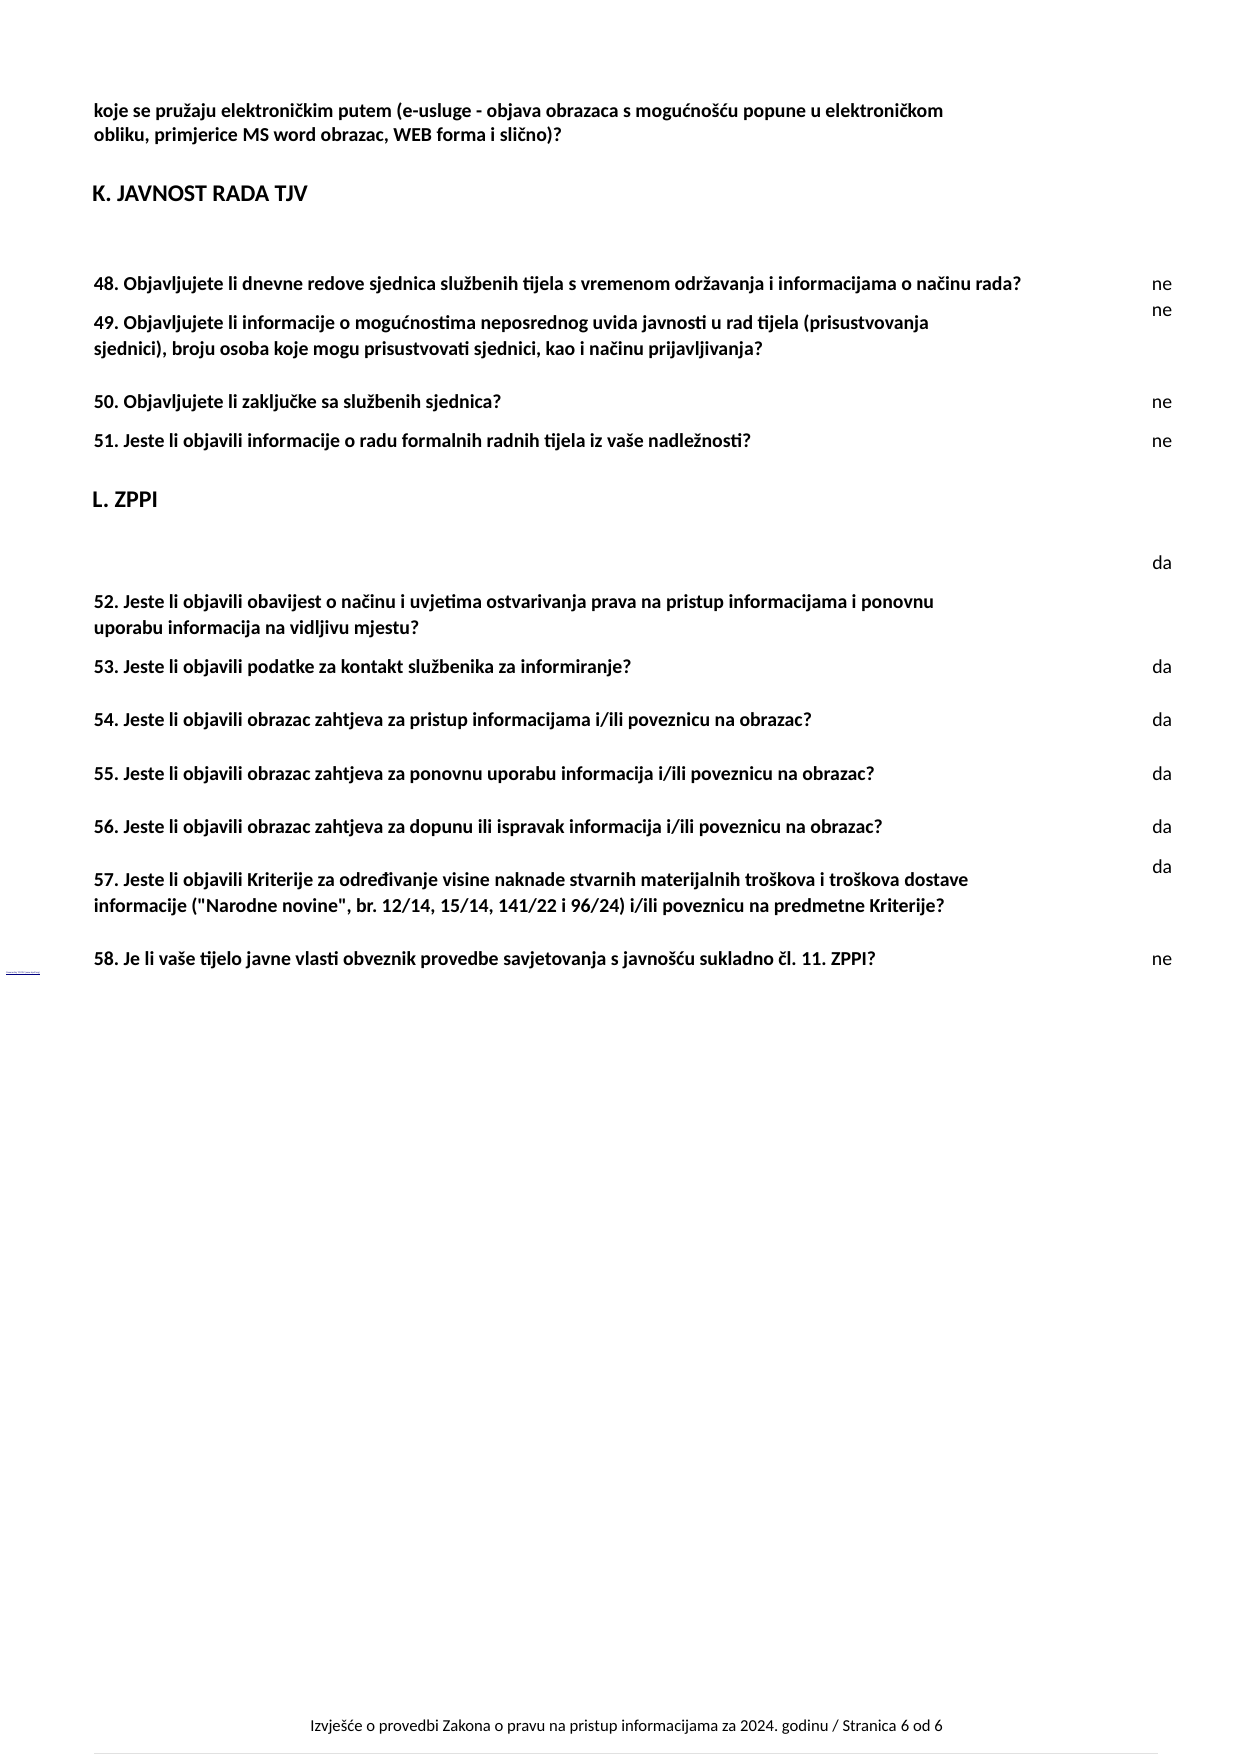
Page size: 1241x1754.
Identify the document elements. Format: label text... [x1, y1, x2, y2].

table_cell da [1152, 747, 1172, 801]
table_cell 55. Jeste li objavili obrazac zahtjeva za ponovnu uporabu informacija i/ili poveznicu na obrazac? [92, 747, 1152, 801]
table_cell da [1152, 854, 1172, 932]
table_cell koje se pružaju elektroničkim putem (e-usluge - objava obrazaca s mogućnošću popune u elektroničkom obliku, primjerice MS word obrazac, WEB forma i slično)? K. JAVNOST RADA TJV [92, 75, 1152, 232]
table_cell 56. Jeste li objavili obrazac zahtjeva za dopunu ili ispravak informacija i/ili poveznicu na obrazac? [92, 801, 1152, 854]
table_cell ne [1152, 232, 1172, 297]
table_cell [1152, 75, 1172, 232]
table_cell da [1152, 694, 1172, 747]
table_cell ne [1152, 932, 1172, 972]
table_cell da [1152, 551, 1172, 641]
table_cell 53. Jeste li objavili podatke za kontakt službenika za informiranje? [92, 641, 1152, 694]
table_cell 57. Jeste li objavili Kriterije za određivanje visine naknade stvarnih materijalnih troškova i troškova dostave informacije ("Narodne novine", br. 12/14, 15/14, 141/22 i 96/24) i/ili poveznicu na predmetne Kriterije? [92, 854, 1152, 932]
table_cell 51. Jeste li objavili informacije o radu formalnih radnih tijela iz vaše nadležnosti? L. ZPPI [92, 429, 1152, 551]
table_cell 52. Jeste li objavili obavijest o načinu i uvjetima ostvarivanja prava na pristup informacijama i ponovnu uporabu informacija na vidljivu mjestu? [92, 551, 1152, 641]
table_cell 48. Objavljujete li dnevne redove sjednica službenih tijela s vremenom održavanja i informacijama o načinu rada? [92, 232, 1152, 297]
table_cell da [1152, 641, 1172, 694]
table_cell 58. Je li vaše tijelo javne vlasti obveznik provedbe savjetovanja s javnošću sukladno čl. 11. ZPPI? [92, 932, 1152, 972]
table_cell 54. Jeste li objavili obrazac zahtjeva za pristup informacijama i/ili poveznicu na obrazac? [92, 694, 1152, 747]
table_cell da [1152, 801, 1172, 854]
table_cell ne [1152, 297, 1172, 375]
table_cell ne [1152, 375, 1172, 429]
table_cell ne [1152, 429, 1172, 551]
table_cell 49. Objavljujete li informacije o mogućnostima neposrednog uvida javnosti u rad tijela (prisustvovanja sjednici), broju osoba koje mogu prisustvovati sjednici, kao i načinu prijavljivanja? [92, 297, 1152, 375]
table_cell 50. Objavljujete li zaključke sa službenih sjednica? [92, 375, 1152, 429]
